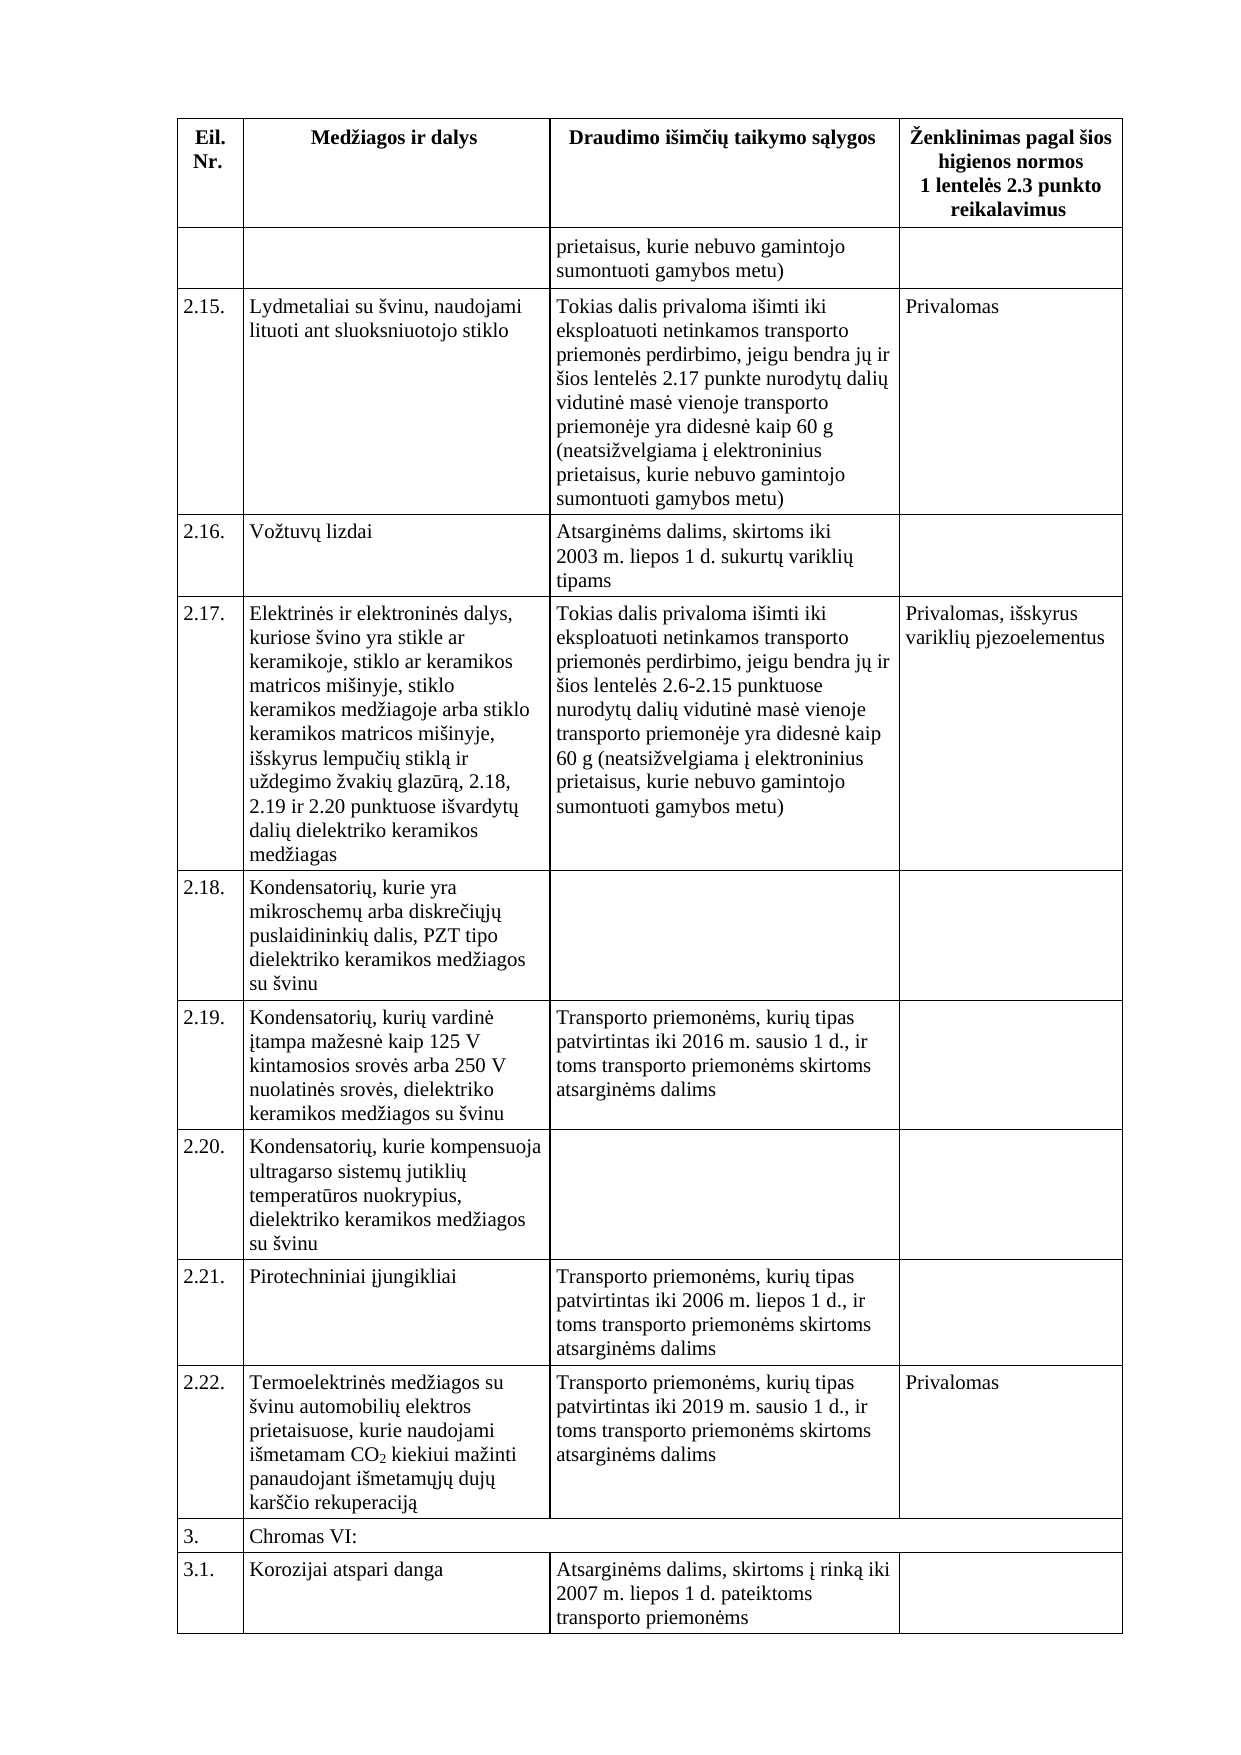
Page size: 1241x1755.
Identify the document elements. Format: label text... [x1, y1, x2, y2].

table_cell 2.21. [178, 1260, 243, 1364]
table_cell 2.15. [178, 289, 243, 514]
table_cell Transporto priemonėms, kurių tipas patvirtintas iki 2016 m. sausio 1 d., ir toms transporto priemonėms skirtoms atsarginėms dalims [551, 1001, 899, 1129]
table_cell Pirotechniniai įjungikliai [244, 1260, 549, 1364]
table_header Medžiagos ir dalys [244, 119, 549, 227]
table_cell [900, 228, 1122, 288]
table_cell prietaisus, kurie nebuvo gamintojo sumontuoti gamybos metu) [551, 228, 899, 288]
table_cell Kondensatorių, kurie kompensuoja ultragarso sistemų jutiklių temperatūros nuokrypius, dielektriko keramikos medžiagos su švinu [244, 1130, 549, 1259]
table_cell Privalomas [900, 289, 1122, 514]
table_cell 2.19. [178, 1001, 243, 1129]
table_cell 3. [178, 1519, 243, 1552]
table_cell Termoelektrinės medžiagos su švinu automobilių elektros prietaisuose, kurie naudojami išmetamam CO2 kiekiui mažinti panaudojant išmetamųjų dujų karščio rekuperaciją [244, 1366, 549, 1518]
table_header Eil. Nr. [178, 119, 243, 227]
table_cell [550, 1519, 899, 1552]
table_cell Atsarginėms dalims, skirtoms į rinką iki 2007 m. liepos 1 d. pateiktoms transporto priemonėms [551, 1553, 899, 1633]
table_cell 3.1. [178, 1553, 243, 1633]
table_cell [900, 1553, 1122, 1633]
table_cell Lydmetaliai su švinu, naudojami lituoti ant sluoksniuotojo stiklo [244, 289, 549, 514]
table_cell [244, 228, 549, 288]
table_cell 2.16. [178, 515, 243, 596]
table_cell 2.17. [178, 597, 243, 870]
table_cell [178, 228, 243, 288]
table_cell Kondensatorių, kurie yra mikroschemų arba diskrečiųjų puslaidininkių dalis, PZT tipo dielektriko keramikos medžiagos su švinu [244, 871, 549, 999]
table_cell [900, 871, 1122, 999]
table_cell Vožtuvų lizdai [244, 515, 549, 596]
table_cell [900, 1519, 1122, 1552]
table_cell Elektrinės ir elektroninės dalys, kuriose švino yra stikle ar keramikoje, stiklo ar keramikos matricos mišinyje, stiklo keramikos medžiagoje arba stiklo keramikos matricos mišinyje, išskyrus lempučių stiklą ir uždegimo žvakių glazūrą, 2.18, 2.19 ir 2.20 punktuose išvardytų dalių dielektriko keramikos medžiagas [244, 597, 549, 870]
table_header Ženklinimas pagal šios higienos normos 1 lentelės 2.3 punkto reikalavimus [900, 119, 1122, 227]
table_cell Chromas VI: [244, 1519, 550, 1552]
table_cell 2.20. [178, 1130, 243, 1259]
table_cell Atsarginėms dalims, skirtoms iki 2003 m. liepos 1 d. sukurtų variklių tipams [551, 515, 899, 596]
table_cell [900, 1001, 1122, 1129]
table_cell Transporto priemonėms, kurių tipas patvirtintas iki 2006 m. liepos 1 d., ir toms transporto priemonėms skirtoms atsarginėms dalims [551, 1260, 899, 1364]
table_cell [900, 1260, 1122, 1364]
table_cell Tokias dalis privaloma išimti iki eksploatuoti netinkamos transporto priemonės perdirbimo, jeigu bendra jų ir šios lentelės 2.6-2.15 punktuose nurodytų dalių vidutinė masė vienoje transporto priemonėje yra didesnė kaip 60 g (neatsižvelgiama į elektroninius prietaisus, kurie nebuvo gamintojo sumontuoti gamybos metu) [551, 597, 899, 870]
table_cell Privalomas [900, 1366, 1122, 1518]
table_cell 2.22. [178, 1366, 243, 1518]
table_header Draudimo išimčių taikymo sąlygos [551, 119, 899, 227]
table_cell [900, 515, 1122, 596]
table_cell Transporto priemonėms, kurių tipas patvirtintas iki 2019 m. sausio 1 d., ir toms transporto priemonėms skirtoms atsarginėms dalims [551, 1366, 899, 1518]
table_cell Kondensatorių, kurių vardinė įtampa mažesnė kaip 125 V kintamosios srovės arba 250 V nuolatinės srovės, dielektriko keramikos medžiagos su švinu [244, 1001, 549, 1129]
table_cell 2.18. [178, 871, 243, 999]
table_cell Tokias dalis privaloma išimti iki eksploatuoti netinkamos transporto priemonės perdirbimo, jeigu bendra jų ir šios lentelės 2.17 punkte nurodytų dalių vidutinė masė vienoje transporto priemonėje yra didesnė kaip 60 g (neatsižvelgiama į elektroninius prietaisus, kurie nebuvo gamintojo sumontuoti gamybos metu) [551, 289, 899, 514]
table_cell [900, 1130, 1122, 1259]
table_cell Privalomas, išskyrus variklių pjezoelementus [900, 597, 1122, 870]
table_cell [551, 871, 899, 999]
table_cell [551, 1130, 899, 1259]
table_cell Korozijai atspari danga [244, 1553, 549, 1633]
